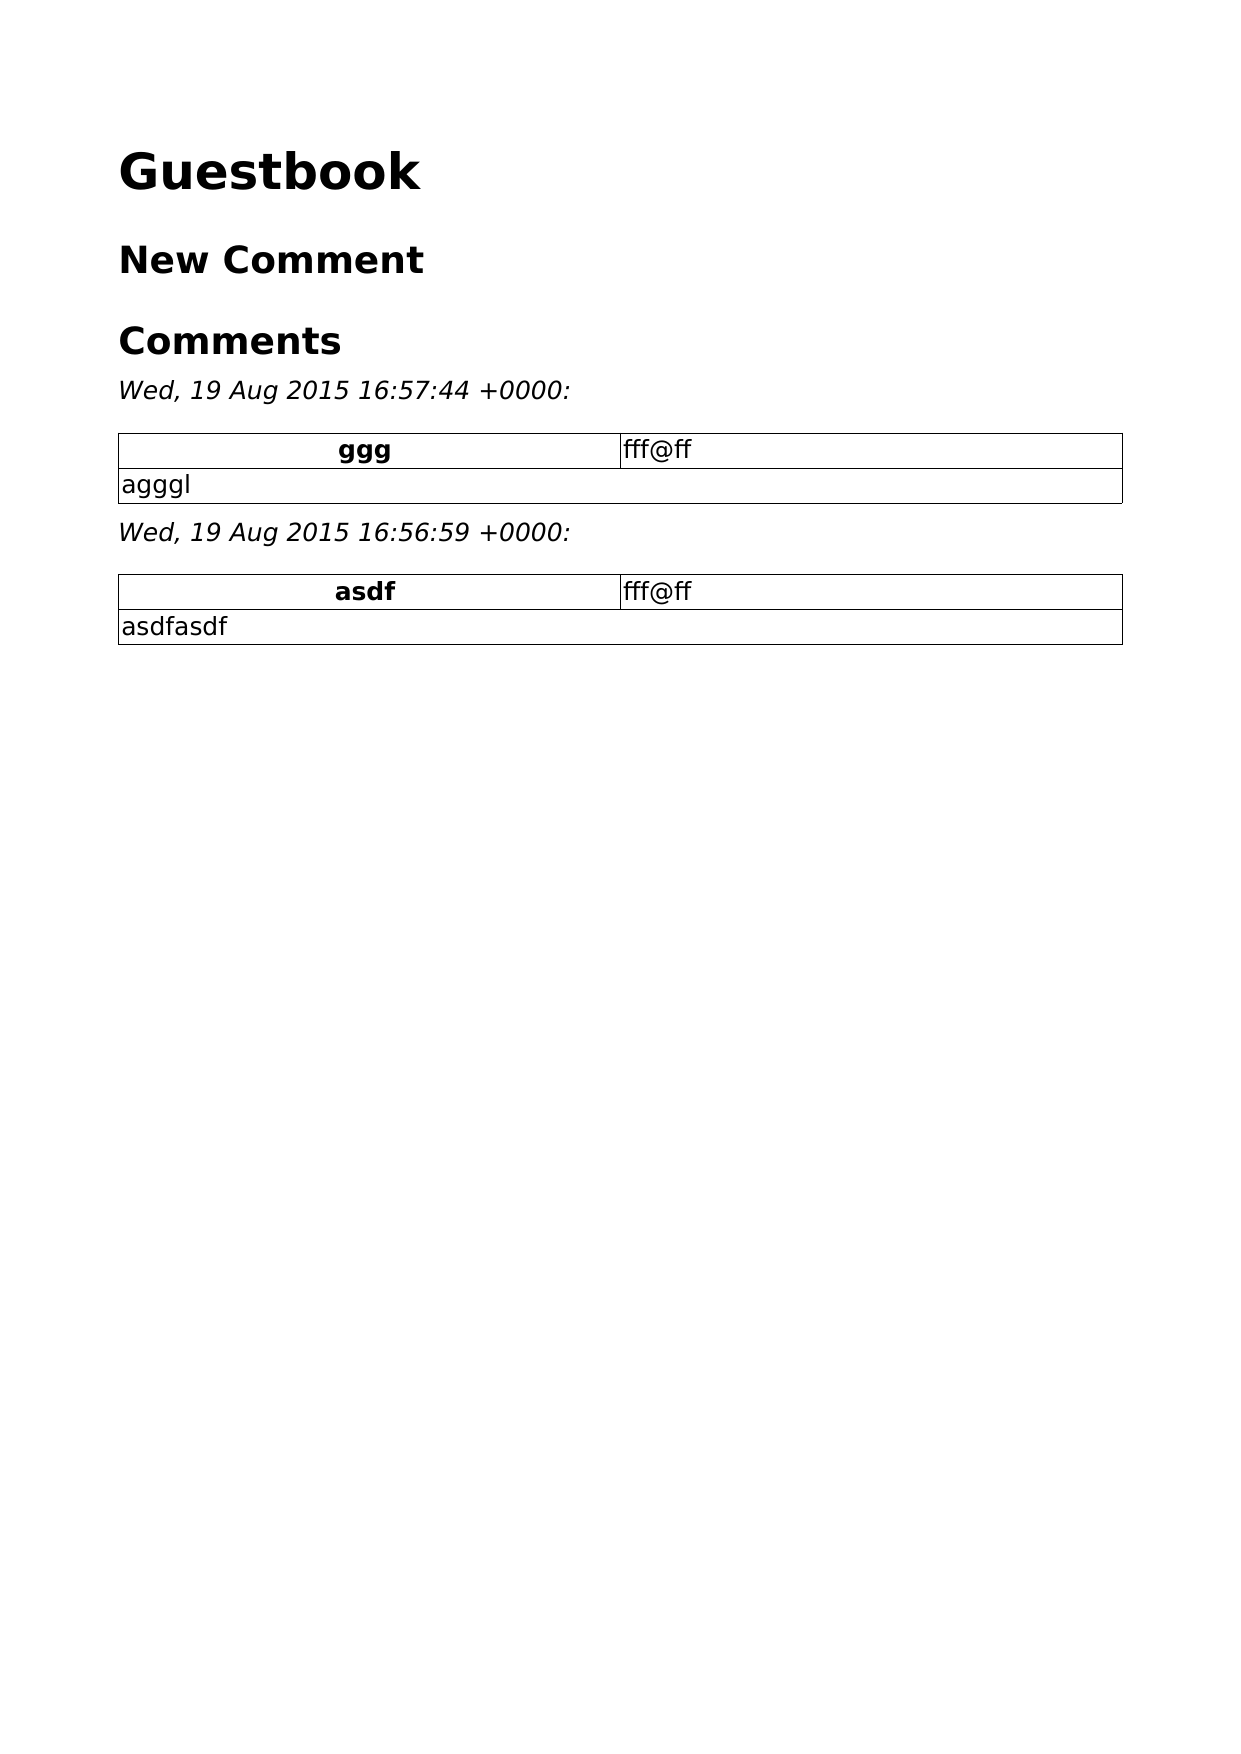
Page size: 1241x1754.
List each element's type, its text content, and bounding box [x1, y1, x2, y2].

table_header fff@ff [621, 434, 1122, 468]
subtitle Comments [118, 320, 1122, 364]
table_header fff@ff [621, 575, 1122, 609]
subtitle New Comment [118, 239, 1122, 282]
text Wed, 19 Aug 2015 16:57:44 +0000: [118, 376, 1122, 405]
subtitle Guestbook [118, 143, 1122, 201]
table_cell agggl [119, 469, 1122, 503]
table_cell asdfasdf [119, 610, 1122, 644]
table_header asdf [119, 575, 620, 609]
table_header ggg [119, 434, 620, 468]
text Wed, 19 Aug 2015 16:56:59 +0000: [118, 518, 1122, 547]
